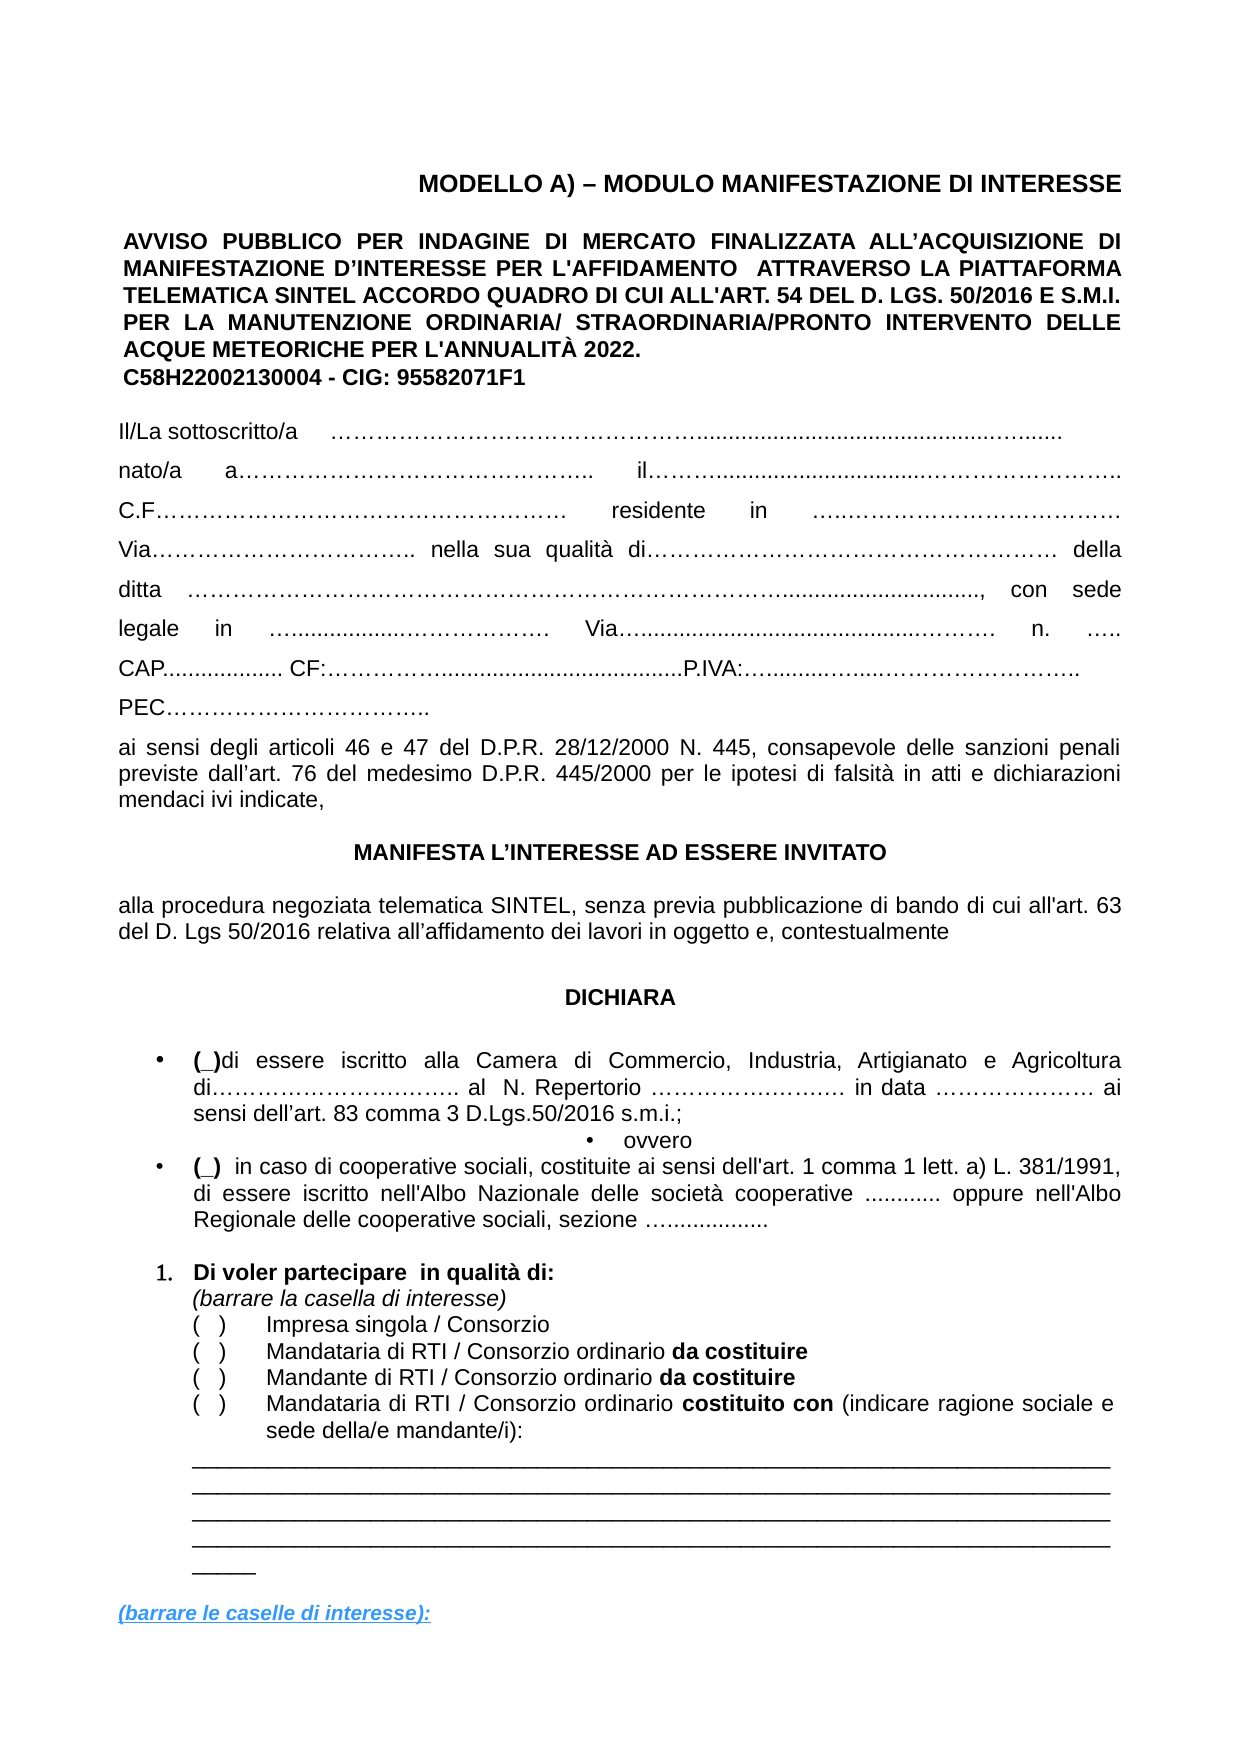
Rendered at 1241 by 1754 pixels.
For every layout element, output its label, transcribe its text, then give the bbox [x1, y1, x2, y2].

list Di voler partecipare in qualità di: [156, 1258, 1122, 1285]
text nato/a a……………………………………….. il……….................................…………………….. C.F……………………………………………… residente in …..……………………………… Via…………………………….. nella sua qualità di……………………………………………… della ditta ……………………………………………………………………..............................., con sede legale in …..................………………. Via…............................................………. n. ….. CAP................... CF:……………......................................P.IVA:…..........….....…………………….. [118, 457, 1122, 681]
text ai sensi degli articoli 46 e 47 del D.P.R. 28/12/2000 N. 445, consapevole delle sanzioni penali previste dall’art. 76 del medesimo D.P.R. 445/2000 per le ipotesi di falsità in atti e dichiarazioni mendaci ivi indicate, [118, 733, 1122, 812]
text C58H22002130004 - CIG: 95582071F1 [123, 363, 1122, 390]
text ( ) Mandataria di RTI / Consorzio ordinario costituito con (indicare ragione sociale e sede della/e mandante/i): [192, 1390, 1122, 1443]
text ( ) Mandataria di RTI / Consorzio ordinario da costituire [192, 1338, 1122, 1364]
text DICHIARA [118, 984, 1122, 1010]
text PEC…………………………….. [118, 694, 1122, 720]
list (_)di essere iscritto alla Camera di Commercio, Industria, Artigianato e Agricoltura di…………………….…….. al N. Repertorio …………….…….… in data ………………… ai sensi dell’art. 83 comma 3 D.Lgs.50/2016 s.m.i.; [156, 1047, 1122, 1127]
list (_) in caso di cooperative sociali, costituite ai sensi dell'art. 1 comma 1 lett. a) L. 381/1991, di essere iscritto nell'Albo Nazionale delle società cooperative ............ oppure nell'Albo Regionale delle cooperative sociali, sezione …................ [156, 1153, 1122, 1232]
text _____________________________________________________________________________________________________________________________________________________________________________________________________________________________________________________________________________________________________ [192, 1443, 1122, 1575]
text (barrare la casella di interesse) [192, 1285, 1122, 1311]
text ( ) Impresa singola / Consorzio [192, 1311, 1122, 1338]
text Il/La sottoscritto/a …………………………………………...............................................…....... [118, 418, 1122, 444]
text MANIFESTA L’INTERESSE AD ESSERE INVITATO [118, 839, 1122, 865]
text ( ) Mandante di RTI / Consorzio ordinario da costituire [192, 1364, 1122, 1390]
text MODELLO A) – MODULO MANIFESTAZIONE DI INTERESSE [118, 160, 1122, 201]
text (barrare le caselle di interesse): [118, 1601, 1122, 1625]
text AVVISO PUBBLICO PER INDAGINE DI MERCATO FINALIZZATA ALL’ACQUISIZIONE DI MANIFESTAZIONE D’INTERESSE PER L'AFFIDAMENTO ATTRAVERSO LA PIATTAFORMA TELEMATICA SINTEL ACCORDO QUADRO DI CUI ALL'ART. 54 DEL D. LGS. 50/2016 E S.M.I. PER LA MANUTENZIONE ORDINARIA/ STRAORDINARIA/PRONTO INTERVENTO DELLE ACQUE METEORICHE PER L'ANNUALITÀ 2022. [123, 228, 1122, 363]
list ovvero [156, 1127, 1122, 1153]
text alla procedura negoziata telematica SINTEL, senza previa pubblicazione di bando di cui all'art. 63 del D. Lgs 50/2016 relativa all’affidamento dei lavori in oggetto e, contestualmente [118, 892, 1122, 944]
